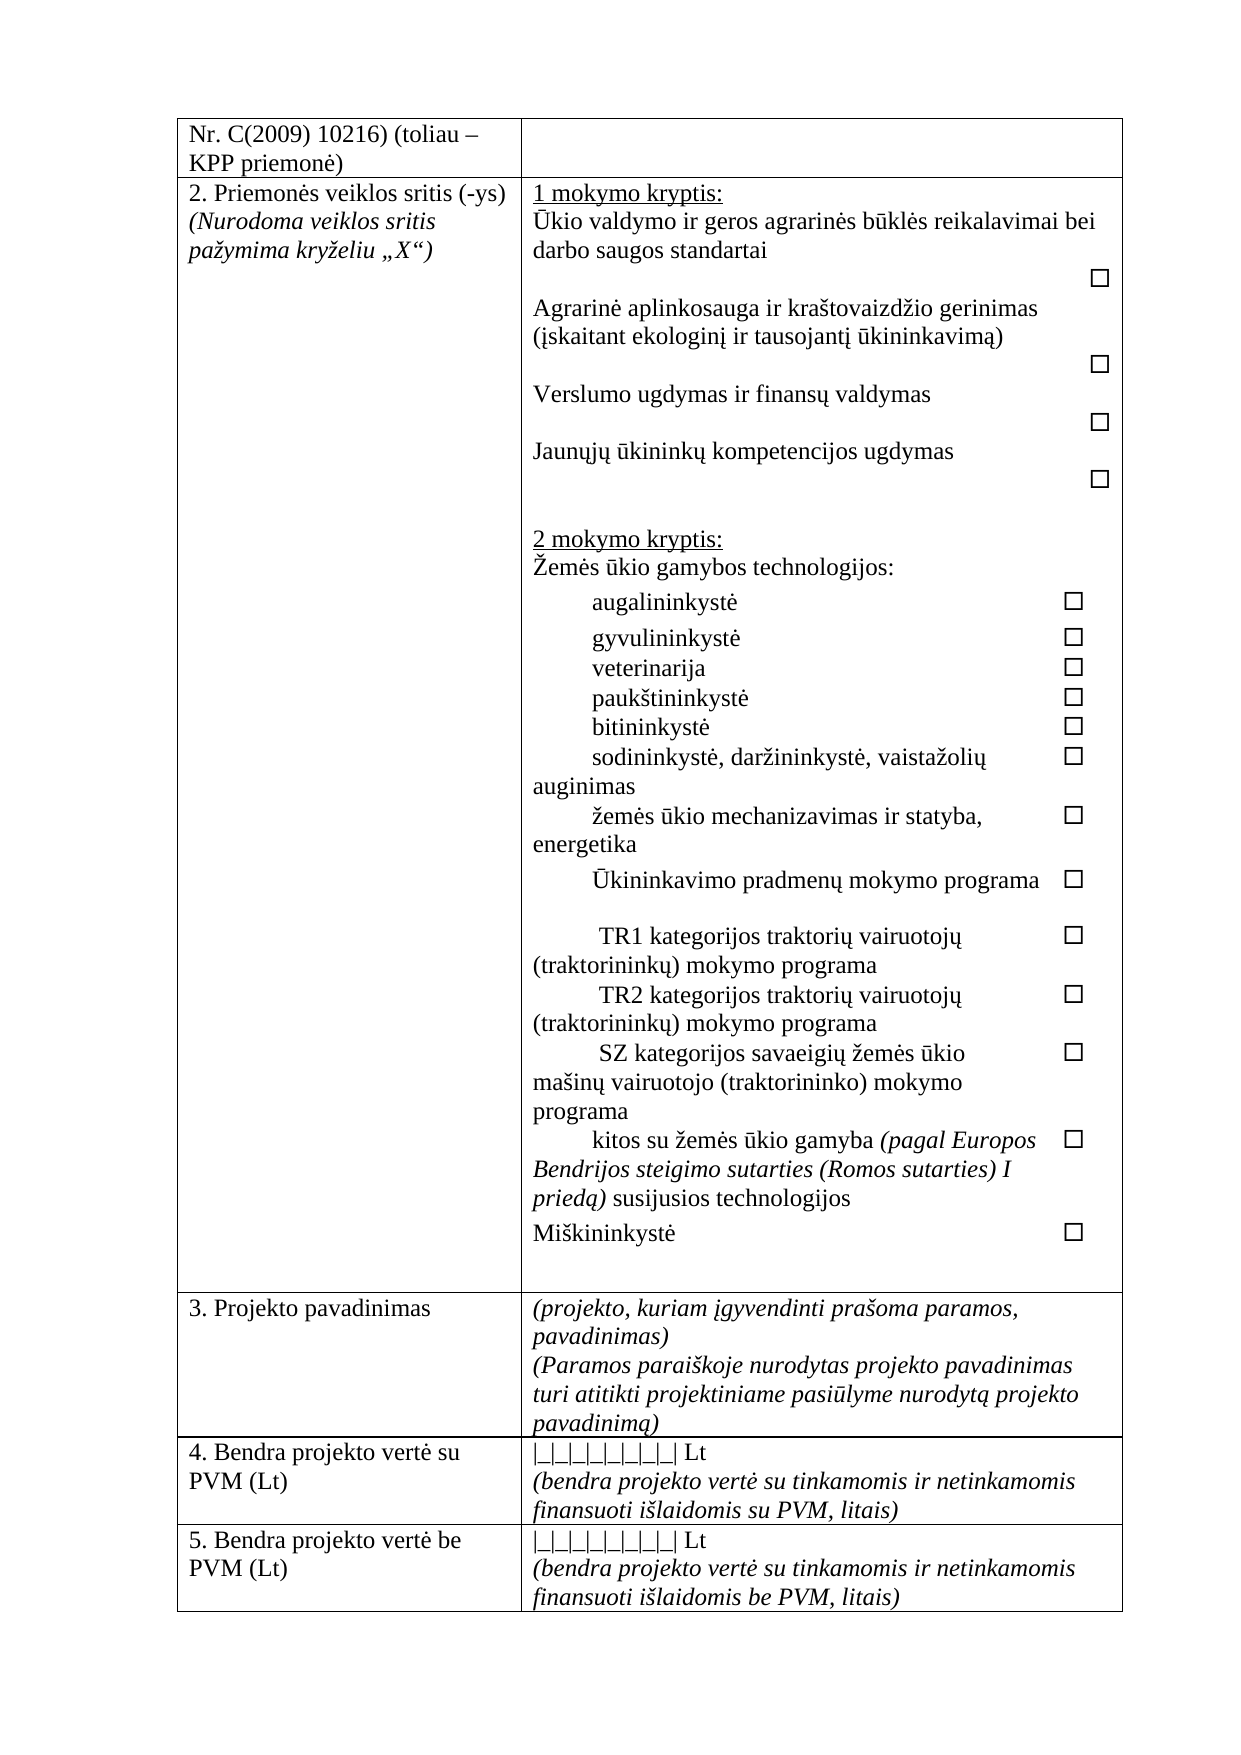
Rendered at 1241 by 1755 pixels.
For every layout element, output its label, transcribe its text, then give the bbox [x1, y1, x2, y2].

table_cell [] [1051, 711, 1122, 741]
table_cell augalininkystė [522, 586, 1051, 622]
table_cell 1 mokymo kryptis: Ūkio valdymo ir geros agrarinės būklės reikalavimai bei darbo saugos standartai [] Agrarinė aplinkosauga ir kraštovaizdžio gerinimas (įskaitant ekologinį ir tausojantį ūkininkavimą) [] Verslumo ugdymas ir finansų valdymas [] Jaunųjų ūkininkų kompetencijos ugdymas [] [522, 178, 1122, 494]
table_cell 4. Bendra projekto vertė su PVM (Lt) [178, 1438, 521, 1524]
table_cell paukštininkystė [522, 682, 1051, 711]
table_cell Ūkininkavimo pradmenų mokymo programa [522, 864, 1051, 920]
table_cell [] [1051, 622, 1122, 652]
table_cell TR1 kategorijos traktorių vairuotojų (traktorininkų) mokymo programa [522, 920, 1051, 979]
table_cell [] [1051, 920, 1122, 979]
table_cell [] [1051, 1037, 1122, 1124]
table_header Nr. C(2009) 10216) (toliau – KPP priemonė) [178, 119, 521, 177]
table_cell Miškininkystė [522, 1217, 1051, 1292]
table_cell gyvulininkystė [522, 622, 1051, 652]
table_cell [] [1051, 1125, 1122, 1217]
table_cell 3. Projekto pavadinimas [178, 1293, 521, 1436]
table_cell veterinarija [522, 652, 1051, 682]
table_cell [] [1051, 741, 1122, 800]
table_cell [] [1051, 1217, 1122, 1292]
table_cell [] [1051, 682, 1122, 711]
table_cell bitininkystė [522, 711, 1051, 741]
table_cell |_|_|_|_|_|_|_|_| Lt (bendra projekto vertė su tinkamomis ir netinkamomis finansuoti išlaidomis be PVM, litais) [522, 1525, 1122, 1611]
table_cell kitos su žemės ūkio gamyba (pagal Europos Bendrijos steigimo sutarties (Romos sutarties) I priedą) susijusios technologijos [522, 1125, 1051, 1217]
table_cell 5. Bendra projekto vertė be PVM (Lt) [178, 1525, 521, 1611]
table_cell [] [1051, 979, 1122, 1037]
table_cell žemės ūkio mechanizavimas ir statyba, energetika [522, 800, 1051, 864]
table_cell |_|_|_|_|_|_|_|_| Lt (bendra projekto vertė su tinkamomis ir netinkamomis finansuoti išlaidomis su PVM, litais) [522, 1438, 1122, 1524]
table_cell 2. Priemonės veiklos sritis (-ys) (Nurodoma veiklos sritis pažymima kryželiu „X“) [178, 178, 521, 1292]
table_cell [] [1051, 864, 1122, 920]
table_header [522, 119, 1122, 177]
table_cell (projekto, kuriam įgyvendinti prašoma paramos, pavadinimas) (Paramos paraiškoje nurodytas projekto pavadinimas turi atitikti projektiniame pasiūlyme nurodytą projekto pavadinimą) [522, 1293, 1122, 1436]
table_cell [] [1051, 800, 1122, 864]
table_cell [] [1051, 652, 1122, 682]
table_cell sodininkystė, daržininkystė, vaistažolių auginimas [522, 741, 1051, 800]
table_cell 2 mokymo kryptis: Žemės ūkio gamybos technologijos: [522, 494, 1122, 586]
table_cell [] [1051, 586, 1122, 622]
table_cell SZ kategorijos savaeigių žemės ūkio mašinų vairuotojo (traktorininko) mokymo programa [522, 1037, 1051, 1124]
table_cell TR2 kategorijos traktorių vairuotojų (traktorininkų) mokymo programa [522, 979, 1051, 1037]
